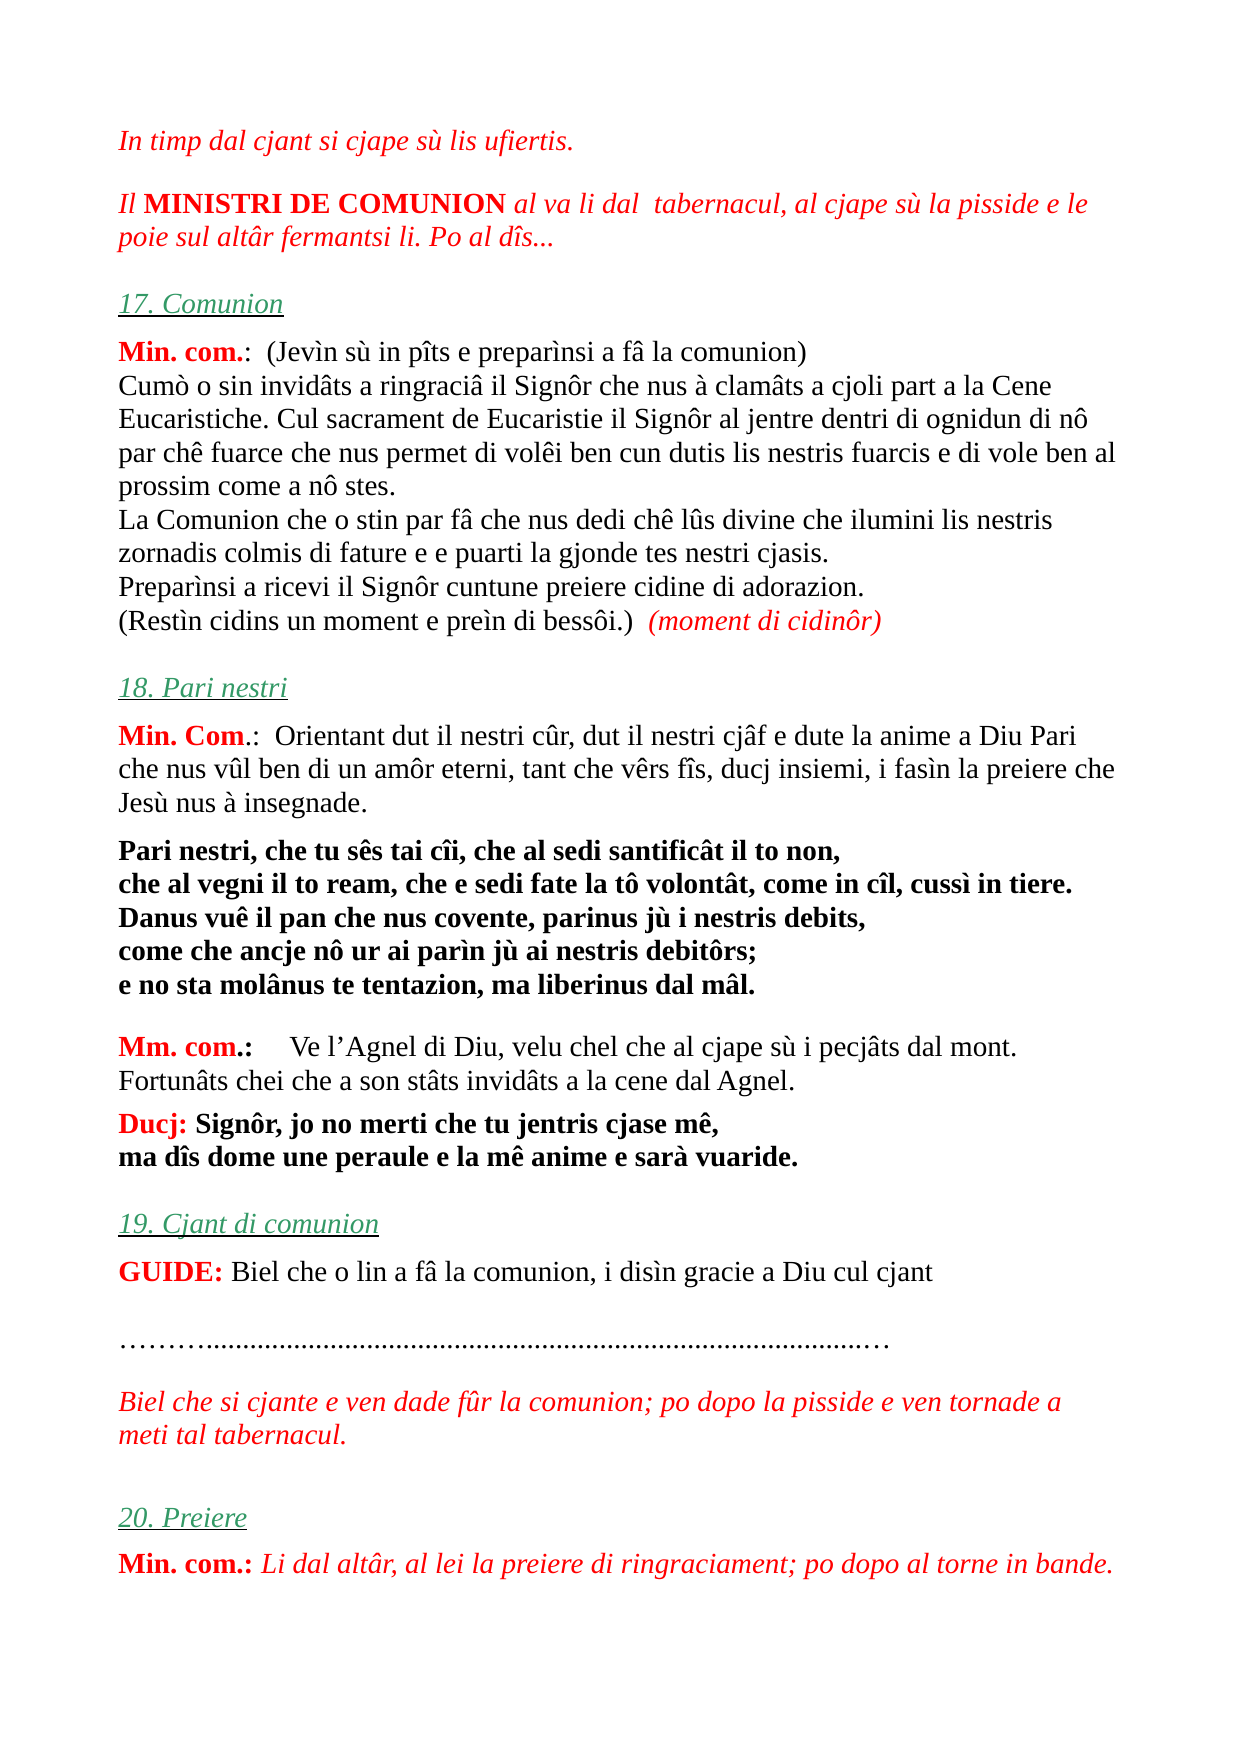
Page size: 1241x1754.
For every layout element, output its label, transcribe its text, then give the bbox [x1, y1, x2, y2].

text 19. Cjant di comunion [118, 1206, 1122, 1240]
text Ducj: Signôr, jo no merti che tu jentris cjase mê, [118, 1106, 1122, 1139]
text Min. Com.: Orientant dut il nestri cûr, dut il nestri cjâf e dute la anime a Diu Pari che nus vûl ben di un amôr eterni, tant che vêrs fîs, ducj insiemi, i fasìn la preiere che Jesù nus à insegnade. [118, 718, 1122, 818]
text Fortunâts chei che a son stâts invidâts a la cene dal Agnel. [118, 1063, 1122, 1096]
text Pari nestri, che tu sês tai cîi, che al sedi santificât il to non, [118, 833, 1122, 866]
text Mm. com.: Ve l’Agnel di Diu, velu chel che al cjape sù i pecjâts dal mont. [118, 1029, 1122, 1063]
text Preparìnsi a ricevi il Signôr cuntune preiere cidine di adorazion. [118, 569, 1122, 603]
text ma dîs dome une peraule e la mê anime e sarà vuaride. [118, 1139, 1122, 1173]
text ………..........................................................................................… [118, 1321, 1122, 1355]
text che al vegni il to ream, che e sedi fate la tô volontât, come in cîl, cussì in tiere. [118, 866, 1122, 900]
text Min. com.: (Jevìn sù in pîts e preparìnsi a fâ la comunion) [118, 334, 1122, 368]
text GUIDE: Biel che o lin a fâ la comunion, i disìn gracie a Diu cul cjant [118, 1254, 1122, 1288]
text 17. Comunion [118, 286, 1122, 320]
text Il MINISTRI DE COMUNION al va li dal tabernacul, al cjape sù la pisside e le poie sul altâr fermantsi li. Po al dîs... [118, 186, 1122, 253]
text Biel che si cjante e ven dade fûr la comunion; po dopo la pisside e ven tornade a meti tal tabernacul. [118, 1384, 1122, 1451]
text come che ancje nô ur ai parìn jù ai nestris debitôrs; [118, 933, 1122, 967]
text 20. Preiere [118, 1500, 1122, 1533]
text (Restìn cidins un moment e preìn di bessôi.) (moment di cidinôr) [118, 603, 1122, 636]
text Cumò o sin invidâts a ringraciâ il Signôr che nus à clamâts a cjoli part a la Cene Eucaristiche. Cul sacrament de Eucaristie il Signôr al jentre dentri di ognidun di nô par chê fuarce che nus permet di volêi ben cun dutis lis nestris fuarcis e di vole ben al prossim come a nô stes. [118, 368, 1122, 502]
text In timp dal cjant si cjape sù lis ufiertis. [118, 123, 1122, 157]
text 18. Pari nestri [118, 670, 1122, 703]
text e no sta molânus te tentazion, ma liberinus dal mâl. [118, 967, 1122, 1000]
text Danus vuê il pan che nus covente, parinus jù i nestris debits, [118, 900, 1122, 933]
text Min. com.: Li dal altâr, al lei la preiere di ringraciament; po dopo al torne in bande. [118, 1546, 1122, 1579]
text La Comunion che o stin par fâ che nus dedi chê lûs divine che ilumini lis nestris zornadis colmis di fature e e puarti la gjonde tes nestri cjasis. [118, 502, 1122, 569]
